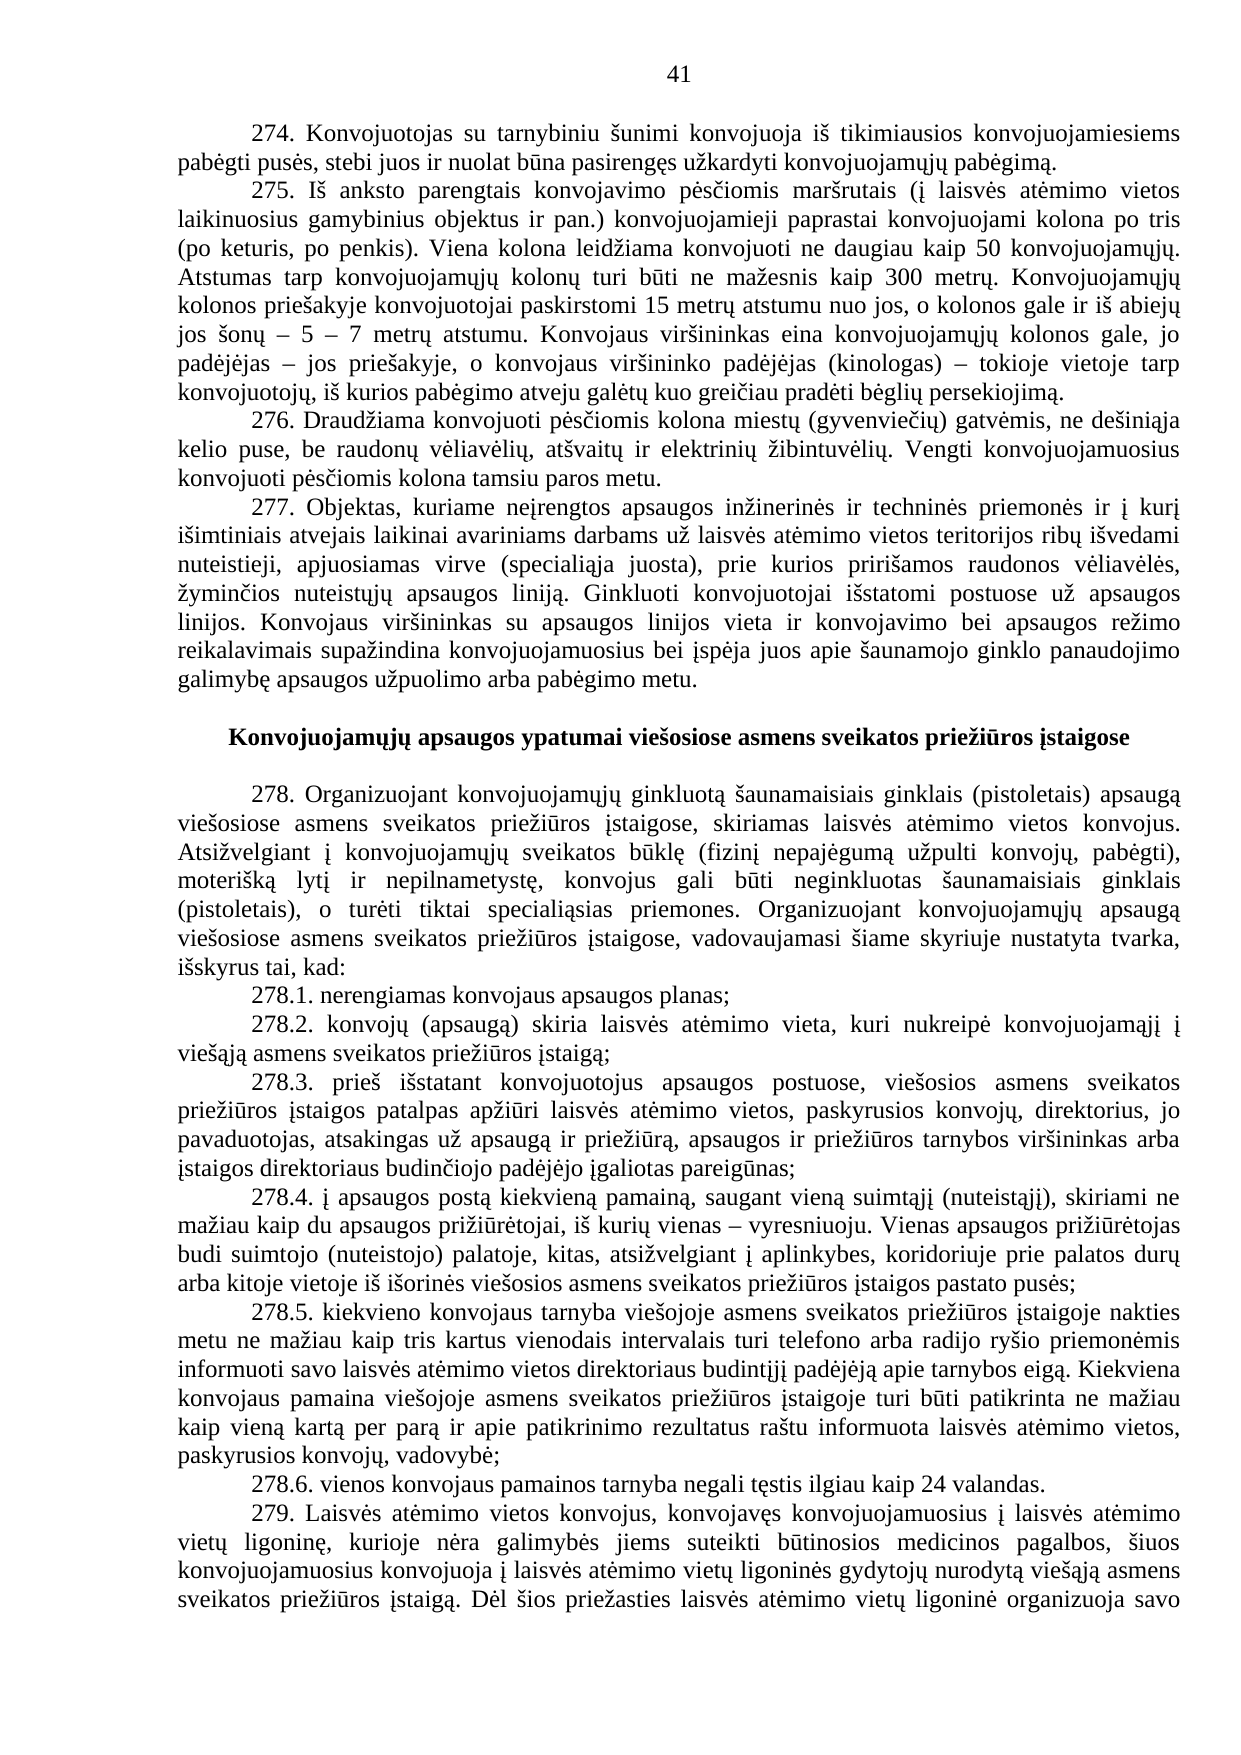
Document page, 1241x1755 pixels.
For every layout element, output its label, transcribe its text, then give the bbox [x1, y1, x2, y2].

text 275. Iš anksto parengtais konvojavimo pėsčiomis maršrutais (į laisvės atėmimo vietos laikinuosius gamybinius objektus ir pan.) konvojuojamieji paprastai konvojuojami kolona po tris (po keturis, po penkis). Viena kolona leidžiama konvojuoti ne daugiau kaip 50 konvojuojamųjų. Atstumas tarp konvojuojamųjų kolonų turi būti ne mažesnis kaip 300 metrų. Konvojuojamųjų kolonos priešakyje konvojuotojai paskirstomi 15 metrų atstumu nuo jos, o kolonos gale ir iš abiejų jos šonų – 5 – 7 metrų atstumu. Konvojaus viršininkas eina konvojuojamųjų kolonos gale, jo padėjėjas – jos priešakyje, o konvojaus viršininko padėjėjas (kinologas) – tokioje vietoje tarp konvojuotojų, iš kurios pabėgimo atveju galėtų kuo greičiau pradėti bėglių persekiojimą. [177, 176, 1181, 406]
text 278.2. konvojų (apsaugą) skiria laisvės atėmimo vieta, kuri nukreipė konvojuojamąjį į viešąją asmens sveikatos priežiūros įstaigą; [177, 1009, 1181, 1067]
text 278.5. kiekvieno konvojaus tarnyba viešojoje asmens sveikatos priežiūros įstaigoje nakties metu ne mažiau kaip tris kartus vienodais intervalais turi telefono arba radijo ryšio priemonėmis informuoti savo laisvės atėmimo vietos direktoriaus budintįjį padėjėją apie tarnybos eigą. Kiekviena konvojaus pamaina viešojoje asmens sveikatos priežiūros įstaigoje turi būti patikrinta ne mažiau kaip vieną kartą per parą ir apie patikrinimo rezultatus raštu informuota laisvės atėmimo vietos, paskyrusios konvojų, vadovybė; [177, 1297, 1181, 1469]
text Konvojuojamųjų apsaugos ypatumai viešosiose asmens sveikatos priežiūros įstaigose [177, 722, 1181, 751]
text 274. Konvojuotojas su tarnybiniu šunimi konvojuoja iš tikimiausios konvojuojamiesiems pabėgti pusės, stebi juos ir nuolat būna pasirengęs užkardyti konvojuojamųjų pabėgimą. [177, 118, 1181, 176]
text 279. Laisvės atėmimo vietos konvojus, konvojavęs konvojuojamuosius į laisvės atėmimo vietų ligoninę, kurioje nėra galimybės jiems suteikti būtinosios medicinos pagalbos, šiuos konvojuojamuosius konvojuoja į laisvės atėmimo vietų ligoninės gydytojų nurodytą viešąją asmens sveikatos priežiūros įstaigą. Dėl šios priežasties laisvės atėmimo vietų ligoninė organizuoja savo [177, 1498, 1181, 1613]
text 278. Organizuojant konvojuojamųjų ginkluotą šaunamaisiais ginklais (pistoletais) apsaugą viešosiose asmens sveikatos priežiūros įstaigose, skiriamas laisvės atėmimo vietos konvojus. Atsižvelgiant į konvojuojamųjų sveikatos būklę (fizinį nepajėgumą užpulti konvojų, pabėgti), moterišką lytį ir nepilnametystę, konvojus gali būti neginkluotas šaunamaisiais ginklais (pistoletais), o turėti tiktai specialiąsias priemones. Organizuojant konvojuojamųjų apsaugą viešosiose asmens sveikatos priežiūros įstaigose, vadovaujamasi šiame skyriuje nustatyta tvarka, išskyrus tai, kad: [177, 779, 1181, 981]
text 278.6. vienos konvojaus pamainos tarnyba negali tęstis ilgiau kaip 24 valandas. [177, 1469, 1181, 1498]
text 278.4. į apsaugos postą kiekvieną pamainą, saugant vieną suimtąjį (nuteistąjį), skiriami ne mažiau kaip du apsaugos prižiūrėtojai, iš kurių vienas – vyresniuoju. Vienas apsaugos prižiūrėtojas budi suimtojo (nuteistojo) palatoje, kitas, atsižvelgiant į aplinkybes, koridoriuje prie palatos durų arba kitoje vietoje iš išorinės viešosios asmens sveikatos priežiūros įstaigos pastato pusės; [177, 1182, 1181, 1297]
text 278.3. prieš išstatant konvojuotojus apsaugos postuose, viešosios asmens sveikatos priežiūros įstaigos patalpas apžiūri laisvės atėmimo vietos, paskyrusios konvojų, direktorius, jo pavaduotojas, atsakingas už apsaugą ir priežiūrą, apsaugos ir priežiūros tarnybos viršininkas arba įstaigos direktoriaus budinčiojo padėjėjo įgaliotas pareigūnas; [177, 1067, 1181, 1182]
text 277. Objektas, kuriame neįrengtos apsaugos inžinerinės ir techninės priemonės ir į kurį išimtiniais atvejais laikinai avariniams darbams už laisvės atėmimo vietos teritorijos ribų išvedami nuteistieji, apjuosiamas virve (specialiąja juosta), prie kurios pririšamos raudonos vėliavėlės, žyminčios nuteistųjų apsaugos liniją. Ginkluoti konvojuotojai išstatomi postuose už apsaugos linijos. Konvojaus viršininkas su apsaugos linijos vieta ir konvojavimo bei apsaugos režimo reikalavimais supažindina konvojuojamuosius bei įspėja juos apie šaunamojo ginklo panaudojimo galimybę apsaugos užpuolimo arba pabėgimo metu. [177, 492, 1181, 693]
text 276. Draudžiama konvojuoti pėsčiomis kolona miestų (gyvenviečių) gatvėmis, ne dešiniąja kelio puse, be raudonų vėliavėlių, atšvaitų ir elektrinių žibintuvėlių. Vengti konvojuojamuosius konvojuoti pėsčiomis kolona tamsiu paros metu. [177, 406, 1181, 492]
text 278.1. nerengiamas konvojaus apsaugos planas; [177, 981, 1181, 1009]
